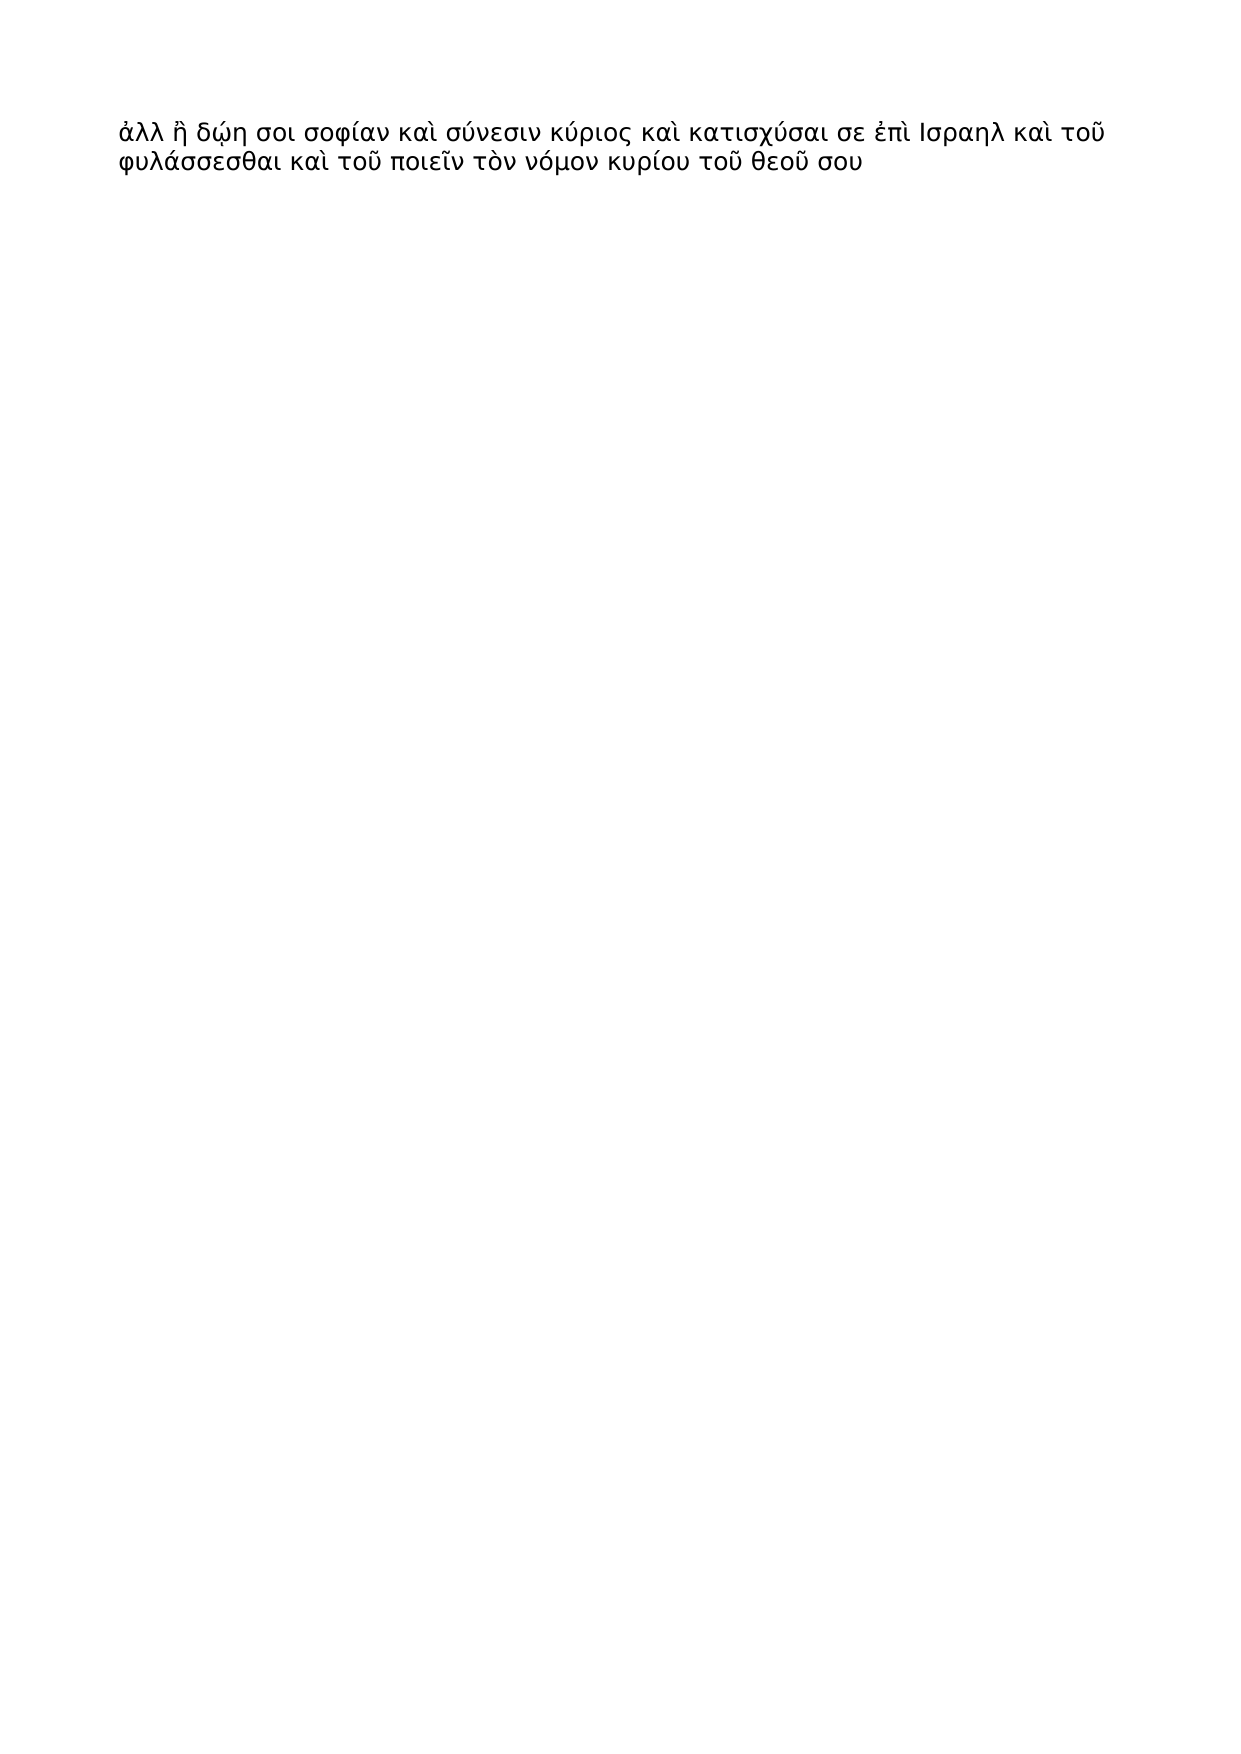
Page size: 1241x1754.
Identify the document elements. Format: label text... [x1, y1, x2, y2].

text ἀλλ ἢ δῴη σοι σοφίαν καὶ σύνεσιν κύριος καὶ κατισχύσαι σε ἐπὶ Ισραηλ καὶ τοῦ φυλάσσεσθαι καὶ τοῦ ποιεῖν τὸν νόμον κυρίου τοῦ θεοῦ σου [118, 118, 1122, 176]
